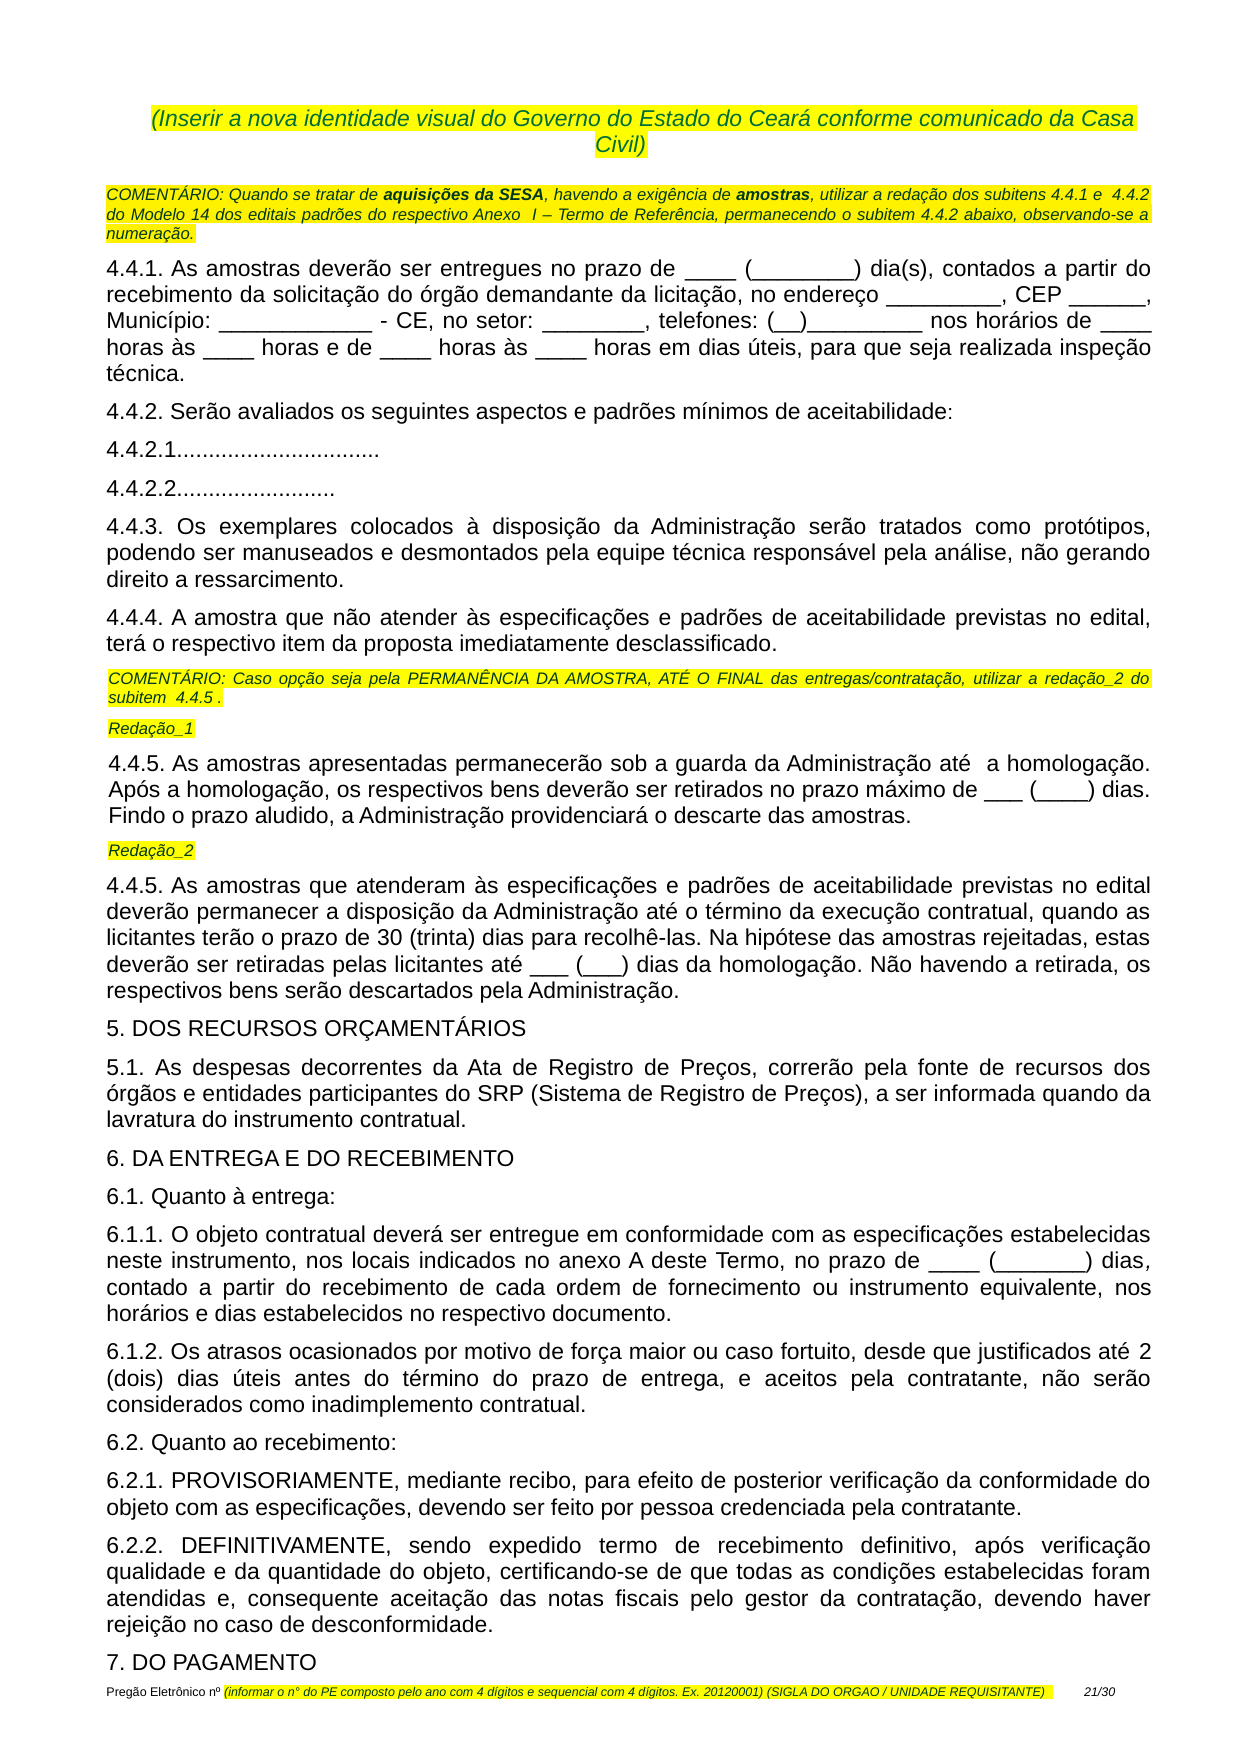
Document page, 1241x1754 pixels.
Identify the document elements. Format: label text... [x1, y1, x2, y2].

text Redação_1 [108, 719, 1152, 738]
text 6.1.1. O objeto contratual deverá ser entregue em conformidade com as especificações estabelecidas neste instrumento, nos locais indicados no anexo A deste Termo, no prazo de ____ (_______) dias, contado a partir do recebimento de cada ordem de fornecimento ou instrumento equivalente, nos horários e dias estabelecidos no respectivo documento. [106, 1221, 1152, 1326]
text 6.1.2. Os atrasos ocasionados por motivo de força maior ou caso fortuito, desde que justificados até 2 (dois) dias úteis antes do término do prazo de entrega, e aceitos pela contratante, não serão considerados como inadimplemento contratual. [106, 1338, 1152, 1417]
text 4.4.2.2......................... [106, 475, 1152, 501]
text 6.2. Quanto ao recebimento: [106, 1429, 1152, 1456]
text 6.2.2. DEFINITIVAMENTE, sendo expedido termo de recebimento definitivo, após verificação qualidade e da quantidade do objeto, certificando-se de que todas as condições estabelecidas foram atendidas e, consequente aceitação das notas fiscais pelo gestor da contratação, devendo haver rejeição no caso de desconformidade. [106, 1532, 1152, 1637]
text 4.4.2.1................................ [106, 436, 1152, 463]
text 4.4.5. As amostras apresentadas permanecerão sob a guarda da Administração até a homologação. Após a homologação, os respectivos bens deverão ser retirados no prazo máximo de ___ (____) dias. Findo o prazo aludido, a Administração providenciará o descarte das amostras. [108, 750, 1152, 829]
text 5.1. As despesas decorrentes da Ata de Registro de Preços, correrão pela fonte de recursos dos órgãos e entidades participantes do SRP (Sistema de Registro de Preços), a ser informada quando da lavratura do instrumento contratual. [106, 1053, 1152, 1133]
text 5. DOS RECURSOS ORÇAMENTÁRIOS [106, 1015, 1152, 1042]
text Redação_2 [108, 841, 1152, 860]
text 7. DO PAGAMENTO [106, 1649, 1152, 1676]
text 4.4.4. A amostra que não atender às especificações e padrões de aceitabilidade previstas no edital, terá o respectivo item da proposta imediatamente desclassificado. [106, 604, 1152, 657]
text 6.1. Quanto à entrega: [106, 1183, 1152, 1209]
text 4.4.5. As amostras que atenderam às especificações e padrões de aceitabilidade previstas no edital deverão permanecer a disposição da Administração até o término da execução contratual, quando as licitantes terão o prazo de 30 (trinta) dias para recolhê-las. Na hipótese das amostras rejeitadas, estas deverão ser retiradas pelas licitantes até ___ (___) dias da homologação. Não havendo a retirada, os respectivos bens serão descartados pela Administração. [106, 872, 1152, 1003]
text 6. DA ENTREGA E DO RECEBIMENTO [106, 1144, 1152, 1171]
text COMENTÁRIO: Caso opção seja pela PERMANÊNCIA DA AMOSTRA, ATÉ O FINAL das entregas/contratação, utilizar a redação_2 do subitem 4.4.5 . [108, 668, 1152, 707]
text COMENTÁRIO: Quando se tratar de aquisições da SESA, havendo a exigência de amostras, utilizar a redação dos subitens 4.4.1 e 4.4.2 do Modelo 14 dos editais padrões do respectivo Anexo I – Termo de Referência, permanecendo o subitem 4.4.2 abaixo, observando-se a numeração. [106, 185, 1152, 243]
text 6.2.1. PROVISORIAMENTE, mediante recibo, para efeito de posterior verificação da conformidade do objeto com as especificações, devendo ser feito por pessoa credenciada pela contratante. [106, 1467, 1152, 1520]
text 4.4.3. Os exemplares colocados à disposição da Administração serão tratados como protótipos, podendo ser manuseados e desmontados pela equipe técnica responsável pela análise, não gerando direito a ressarcimento. [106, 513, 1152, 592]
text 4.4.2. Serão avaliados os seguintes aspectos e padrões mínimos de aceitabilidade: [106, 398, 1152, 424]
text 4.4.1. As amostras deverão ser entregues no prazo de ____ (________) dia(s), contados a partir do recebimento da solicitação do órgão demandante da licitação, no endereço _________, CEP ______, Município: ____________ - CE, no setor: ________, telefones: (__)_________ nos horários de ____ horas às ____ horas e de ____ horas às ____ horas em dias úteis, para que seja realizada inspeção técnica. [106, 254, 1152, 386]
